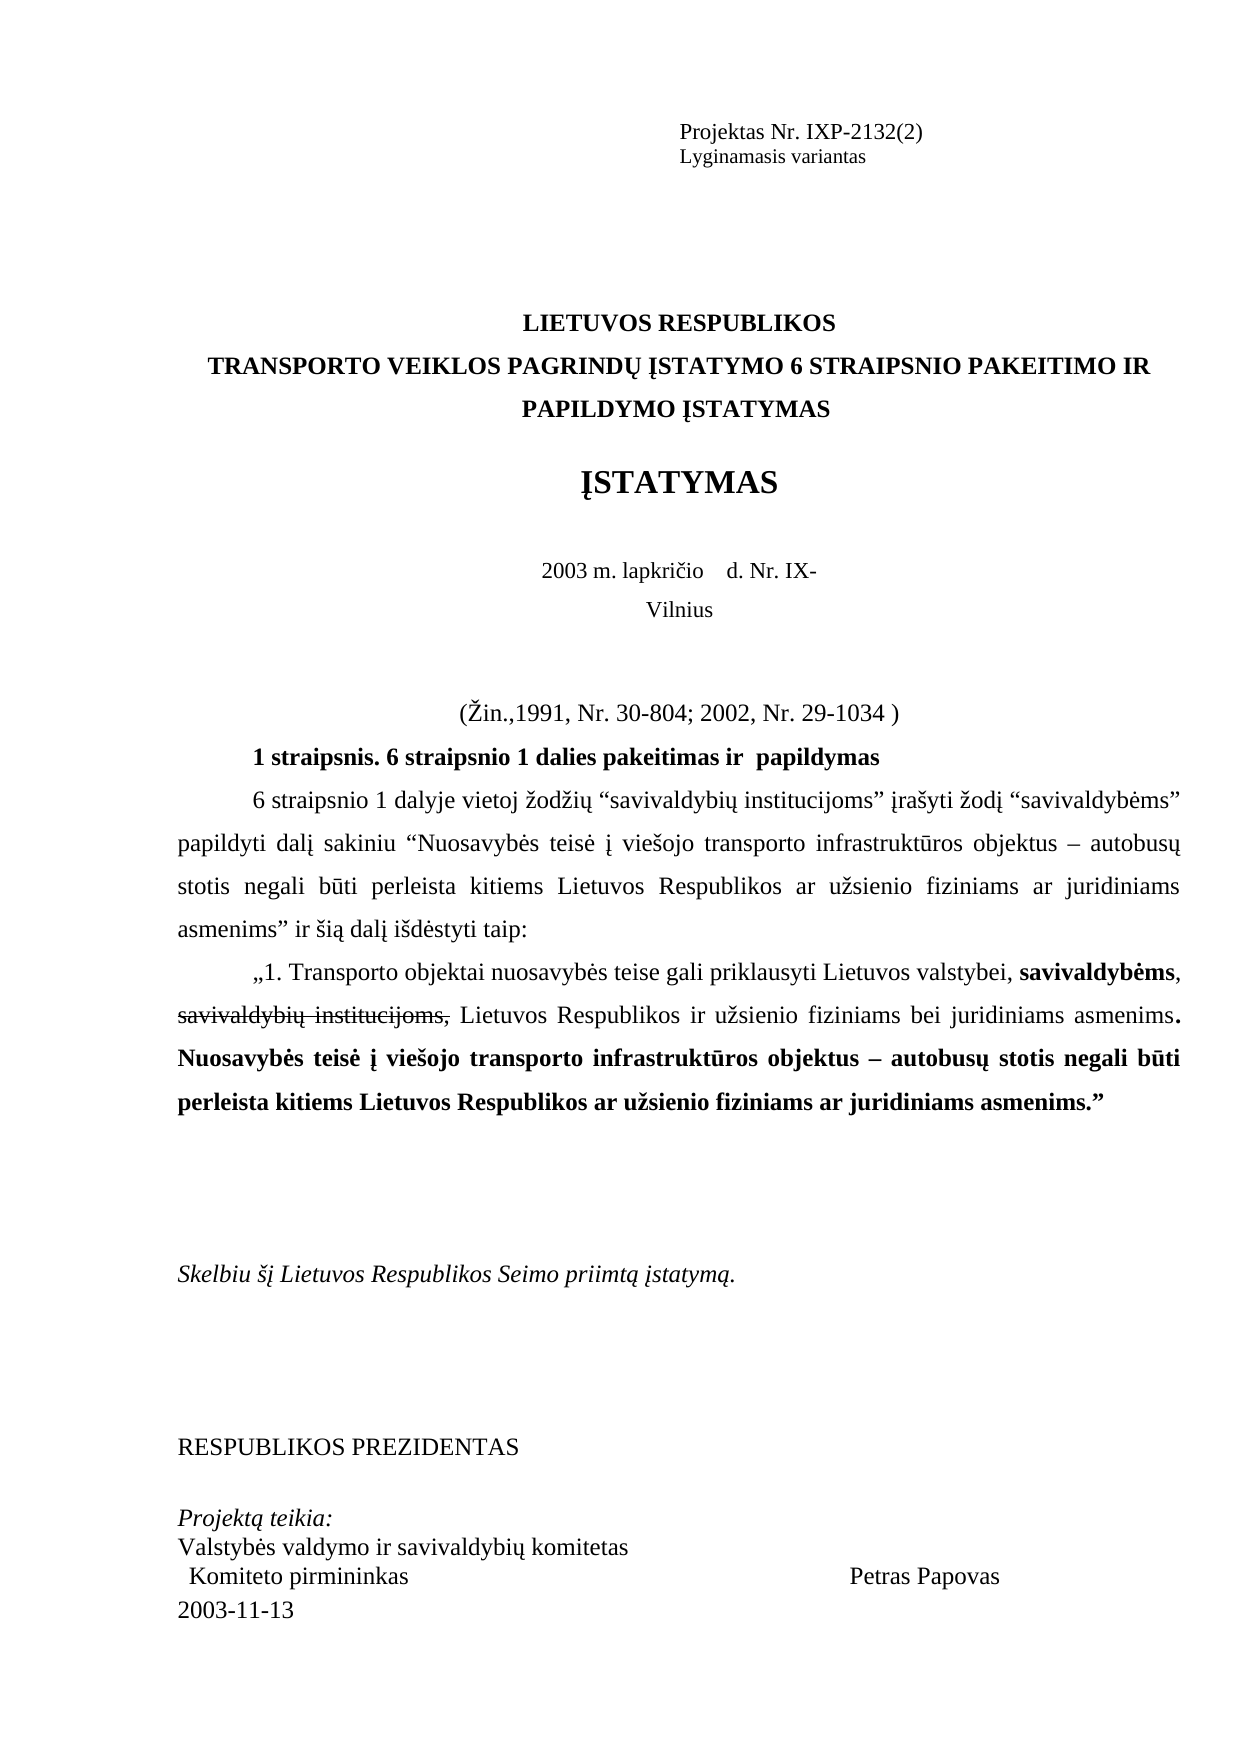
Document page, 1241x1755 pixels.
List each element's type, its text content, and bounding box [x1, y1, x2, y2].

text LIETUVOS RESPUBLIKOS [177, 308, 1181, 336]
table_header Petras Papovas [838, 1561, 1204, 1595]
text Vilnius [177, 596, 1181, 623]
text „1. Transporto objektai nuosavybės teise gali priklausyti Lietuvos valstybei, savivaldybėms, savivaldybių institucijoms, Lietuvos Respublikos ir užsienio fiziniams bei juridiniams asmenims. Nuosavybės teisė į viešojo transporto infrastruktūros objektus – autobusų stotis negali būti perleista kitiems Lietuvos Respublikos ar užsienio fiziniams ar juridiniams asmenims.” [177, 957, 1181, 1115]
text 2003 m. lapkričio d. Nr. IX- [177, 557, 1181, 583]
text Valstybės valdymo ir savivaldybių komitetas [177, 1532, 1181, 1561]
text Skelbiu šį Lietuvos Respublikos Seimo priimtą įstatymą. [177, 1259, 1181, 1288]
table_header Komiteto pirmininkas [177, 1561, 602, 1595]
text TRANSPORTO VEIKLOS PAGRINDŲ ĮSTATYMO 6 STRAIPSNIO PAKEITIMO IR PAPILDYMO ĮSTATYMAS [177, 351, 1181, 423]
text Lyginamasis variantas [679, 144, 1181, 168]
text 6 straipsnio 1 dalyje vietoj žodžių “savivaldybių institucijoms” įrašyti žodį “savivaldybėms” papildyti dalį sakiniu “Nuosavybės teisė į viešojo transporto infrastruktūros objektus – autobusų stotis negali būti perleista kitiems Lietuvos Respublikos ar užsienio fiziniams ar juridiniams asmenims” ir šią dalį išdėstyti taip: [177, 785, 1181, 943]
text 1 straipsnis. 6 straipsnio 1 dalies pakeitimas ir papildymas [177, 742, 1181, 770]
text Projektą teikia: [177, 1503, 1181, 1532]
table_header [602, 1561, 838, 1595]
text Projektas Nr. IXP-2132(2) [679, 118, 1181, 144]
text (Žin.,1991, Nr. 30-804; 2002, Nr. 29-1034 ) [177, 698, 1181, 727]
text RESPUBLIKOS PREZIDENTAS [177, 1432, 1181, 1460]
text ĮSTATYMAS [177, 462, 1181, 500]
text 2003-11-13 [177, 1595, 1181, 1624]
